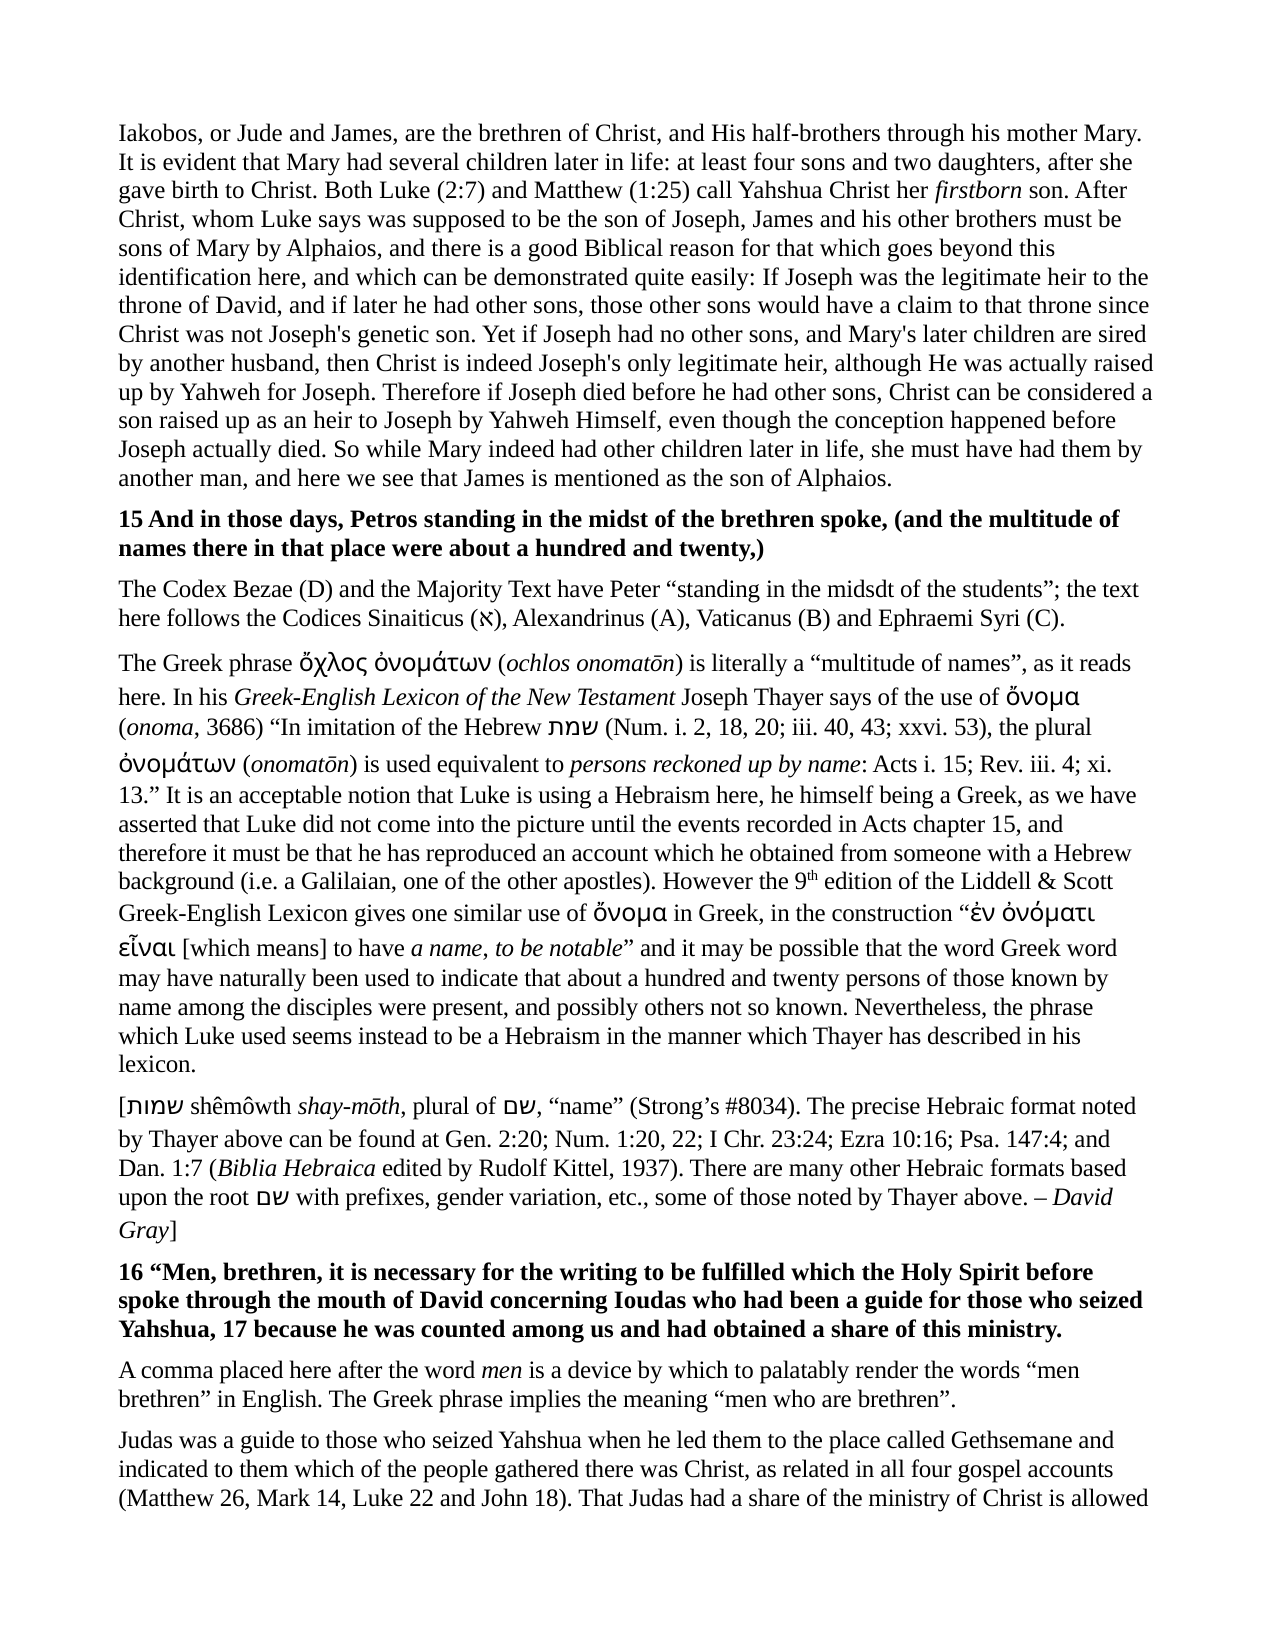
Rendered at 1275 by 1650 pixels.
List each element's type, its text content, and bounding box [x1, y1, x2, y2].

text Iakobos, or Jude and James, are the brethren of Christ, and His half-brothers through his mother Mary. It is evident that Mary had several children later in life: at least four sons and two daughters, after she gave birth to Christ. Both Luke (2:7) and Matthew (1:25) call Yahshua Christ her firstborn son. After Christ, whom Luke says was supposed to be the son of Joseph, James and his other brothers must be sons of Mary by Alphaios, and there is a good Biblical reason for that which goes beyond this identification here, and which can be demonstrated quite easily: If Joseph was the legitimate heir to the throne of David, and if later he had other sons, those other sons would have a claim to that throne since Christ was not Joseph's genetic son. Yet if Joseph had no other sons, and Mary's later children are sired by another husband, then Christ is indeed Joseph's only legitimate heir, although He was actually raised up by Yahweh for Joseph. Therefore if Joseph died before he had other sons, Christ can be considered a son raised up as an heir to Joseph by Yahweh Himself, even though the conception happened before Joseph actually died. So while Mary indeed had other children later in life, she must have had them by another man, and here we see that James is mentioned as the son of Alphaios. [118, 118, 1157, 492]
text The Codex Bezae (D) and the Majority Text have Peter “standing in the midsdt of the students”; the text here follows the Codices Sinaiticus (א), Alexandrinus (A), Vaticanus (B) and Ephraemi Syri (C). [118, 574, 1157, 632]
text 15 And in those days, Petros standing in the midst of the brethren spoke, (and the multitude of names there in that place were about a hundred and twenty,) [118, 504, 1157, 562]
text A comma placed here after the word men is a device by which to palatably render the words “men brethren” in English. The Greek phrase implies the meaning “men who are brethren”. [118, 1355, 1157, 1413]
text The Greek phrase ὄχλος ὀνομάτων (ochlos onomatōn) is literally a “multitude of names”, as it reads here. In his Greek-English Lexicon of the New Testament Joseph Thayer says of the use of ὄνομα (onoma, 3686) “In imitation of the Hebrew שמת (Num. i. 2, 18, 20; iii. 40, 43; xxvi. 53), the plural ὀνομάτων (onomatōn) is used equivalent to persons reckoned up by name: Acts i. 15; Rev. iii. 4; xi. 13.” It is an acceptable notion that Luke is using a Hebraism here, he himself being a Greek, as we have asserted that Luke did not come into the picture until the events recorded in Acts chapter 15, and therefore it must be that he has reproduced an account which he obtained from someone with a Hebrew background (i.e. a Galilaian, one of the other apostles). However the 9th edition of the Liddell & Scott Greek-English Lexicon gives one similar use of ὄνομα in Greek, in the construction “ἐν ὀνόματι εἶναι [which means] to have a name, to be notable” and it may be possible that the word Greek word may have naturally been used to indicate that about a hundred and twenty persons of those known by name among the disciples were present, and possibly others not so known. Nevertheless, the phrase which Luke used seems instead to be a Hebraism in the manner which Thayer has described in his lexicon. [118, 644, 1157, 1078]
text 16 “Men, brethren, it is necessary for the writing to be fulfilled which the Holy Spirit before spoke through the mouth of David concerning Ioudas who had been a guide for those who seized Yahshua, 17 because he was counted among us and had obtained a share of this ministry. [118, 1257, 1157, 1343]
text Judas was a guide to those who seized Yahshua when he led them to the place called Gethsemane and indicated to them which of the people gathered there was Christ, as related in all four gospel accounts (Matthew 26, Mark 14, Luke 22 and John 18). That Judas had a share of the ministry of Christ is allowed [118, 1425, 1157, 1512]
text [שמות shêmôwth shay-mōth, plural of שם, “name” (Strong’s #8034). The precise Hebraic format noted by Thayer above can be found at Gen. 2:20; Num. 1:20, 22; I Chr. 23:24; Ezra 10:16; Psa. 147:4; and Dan. 1:7 (Biblia Hebraica edited by Rudolf Kittel, 1937). There are many other Hebraic formats based upon the root שם with prefixes, gender variation, etc., some of those noted by Thayer above. – David Gray] [118, 1091, 1157, 1244]
